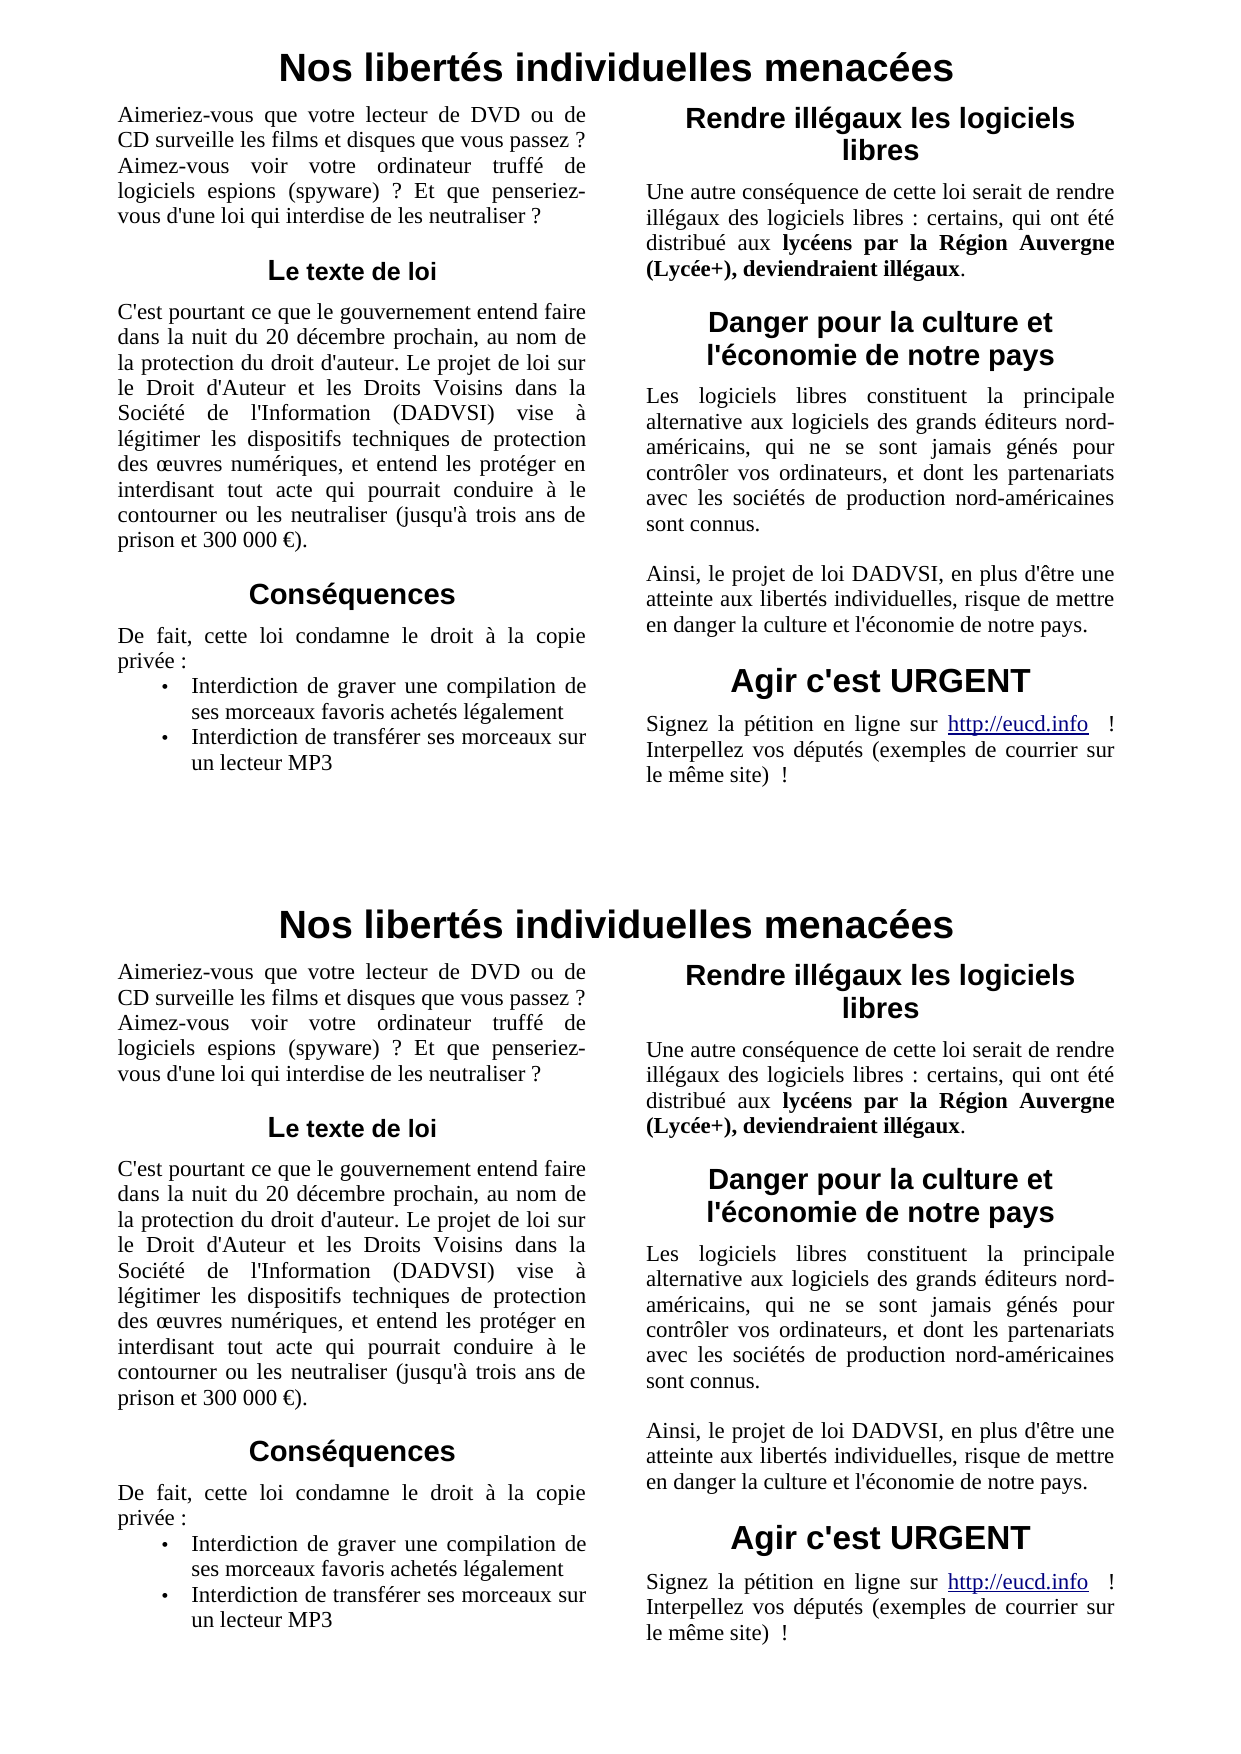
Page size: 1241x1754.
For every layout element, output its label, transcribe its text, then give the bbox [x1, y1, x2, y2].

subtitle Nos libertés individuelles menacées [88, 45, 1144, 89]
table_header Rendre illégaux les logiciels libres Une autre conséquence de cette loi serait de rendre illégaux des logiciels libres : certains, qui ont été distribué aux lycéens par la Région Auvergne (Lycée+), deviendraient illégaux. Danger pour la culture et l'économie de notre pays Les logiciels libres constituent la principale alternative aux logiciels des grands éditeurs nord-américains, qui ne se sont jamais génés pour contrôler vos ordinateurs, et dont les partenariats avec les sociétés de production nord-américaines sont connus. Ainsi, le projet de loi DADVSI, en plus d'être une atteinte aux libertés individuelles, risque de mettre en danger la culture et l'économie de notre pays. Agir c'est URGENT Signez la pétition en ligne sur http://eucd.info ! Interpellez vos députés (exemples de courrier sur le même site) ! [616, 102, 1144, 788]
subtitle Nos libertés individuelles menacées [88, 903, 1144, 947]
table_header Aimeriez-vous que votre lecteur de DVD ou de CD surveille les films et disques que vous passez ? Aimez-vous voir votre ordinateur truffé de logiciels espions (spyware) ? Et que penseriez-vous d'une loi qui interdise de les neutraliser ? Le texte de loi C'est pourtant ce que le gouvernement entend faire dans la nuit du 20 décembre prochain, au nom de la protection du droit d'auteur. Le projet de loi sur le Droit d'Auteur et les Droits Voisins dans la Société de l'Information (DADVSI) vise à légitimer les dispositifs techniques de protection des œuvres numériques, et entend les protéger en interdisant tout acte qui pourrait conduire à le contourner ou les neutraliser (jusqu'à trois ans de prison et 300 000 €). Conséquences De fait, cette loi condamne le droit à la copie privée : Interdiction de graver une compilation de ses morceaux favoris achetés légalement Interdiction de transférer ses morceaux sur un lecteur MP3 [88, 102, 616, 788]
table_header Aimeriez-vous que votre lecteur de DVD ou de CD surveille les films et disques que vous passez ? Aimez-vous voir votre ordinateur truffé de logiciels espions (spyware) ? Et que penseriez-vous d'une loi qui interdise de les neutraliser ? Le texte de loi C'est pourtant ce que le gouvernement entend faire dans la nuit du 20 décembre prochain, au nom de la protection du droit d'auteur. Le projet de loi sur le Droit d'Auteur et les Droits Voisins dans la Société de l'Information (DADVSI) vise à légitimer les dispositifs techniques de protection des œuvres numériques, et entend les protéger en interdisant tout acte qui pourrait conduire à le contourner ou les neutraliser (jusqu'à trois ans de prison et 300 000 €). Conséquences De fait, cette loi condamne le droit à la copie privée : Interdiction de graver une compilation de ses morceaux favoris achetés légalement Interdiction de transférer ses morceaux sur un lecteur MP3 [88, 959, 616, 1645]
table_header Rendre illégaux les logiciels libres Une autre conséquence de cette loi serait de rendre illégaux des logiciels libres : certains, qui ont été distribué aux lycéens par la Région Auvergne (Lycée+), deviendraient illégaux. Danger pour la culture et l'économie de notre pays Les logiciels libres constituent la principale alternative aux logiciels des grands éditeurs nord-américains, qui ne se sont jamais génés pour contrôler vos ordinateurs, et dont les partenariats avec les sociétés de production nord-américaines sont connus. Ainsi, le projet de loi DADVSI, en plus d'être une atteinte aux libertés individuelles, risque de mettre en danger la culture et l'économie de notre pays. Agir c'est URGENT Signez la pétition en ligne sur http://eucd.info ! Interpellez vos députés (exemples de courrier sur le même site) ! [616, 959, 1144, 1645]
